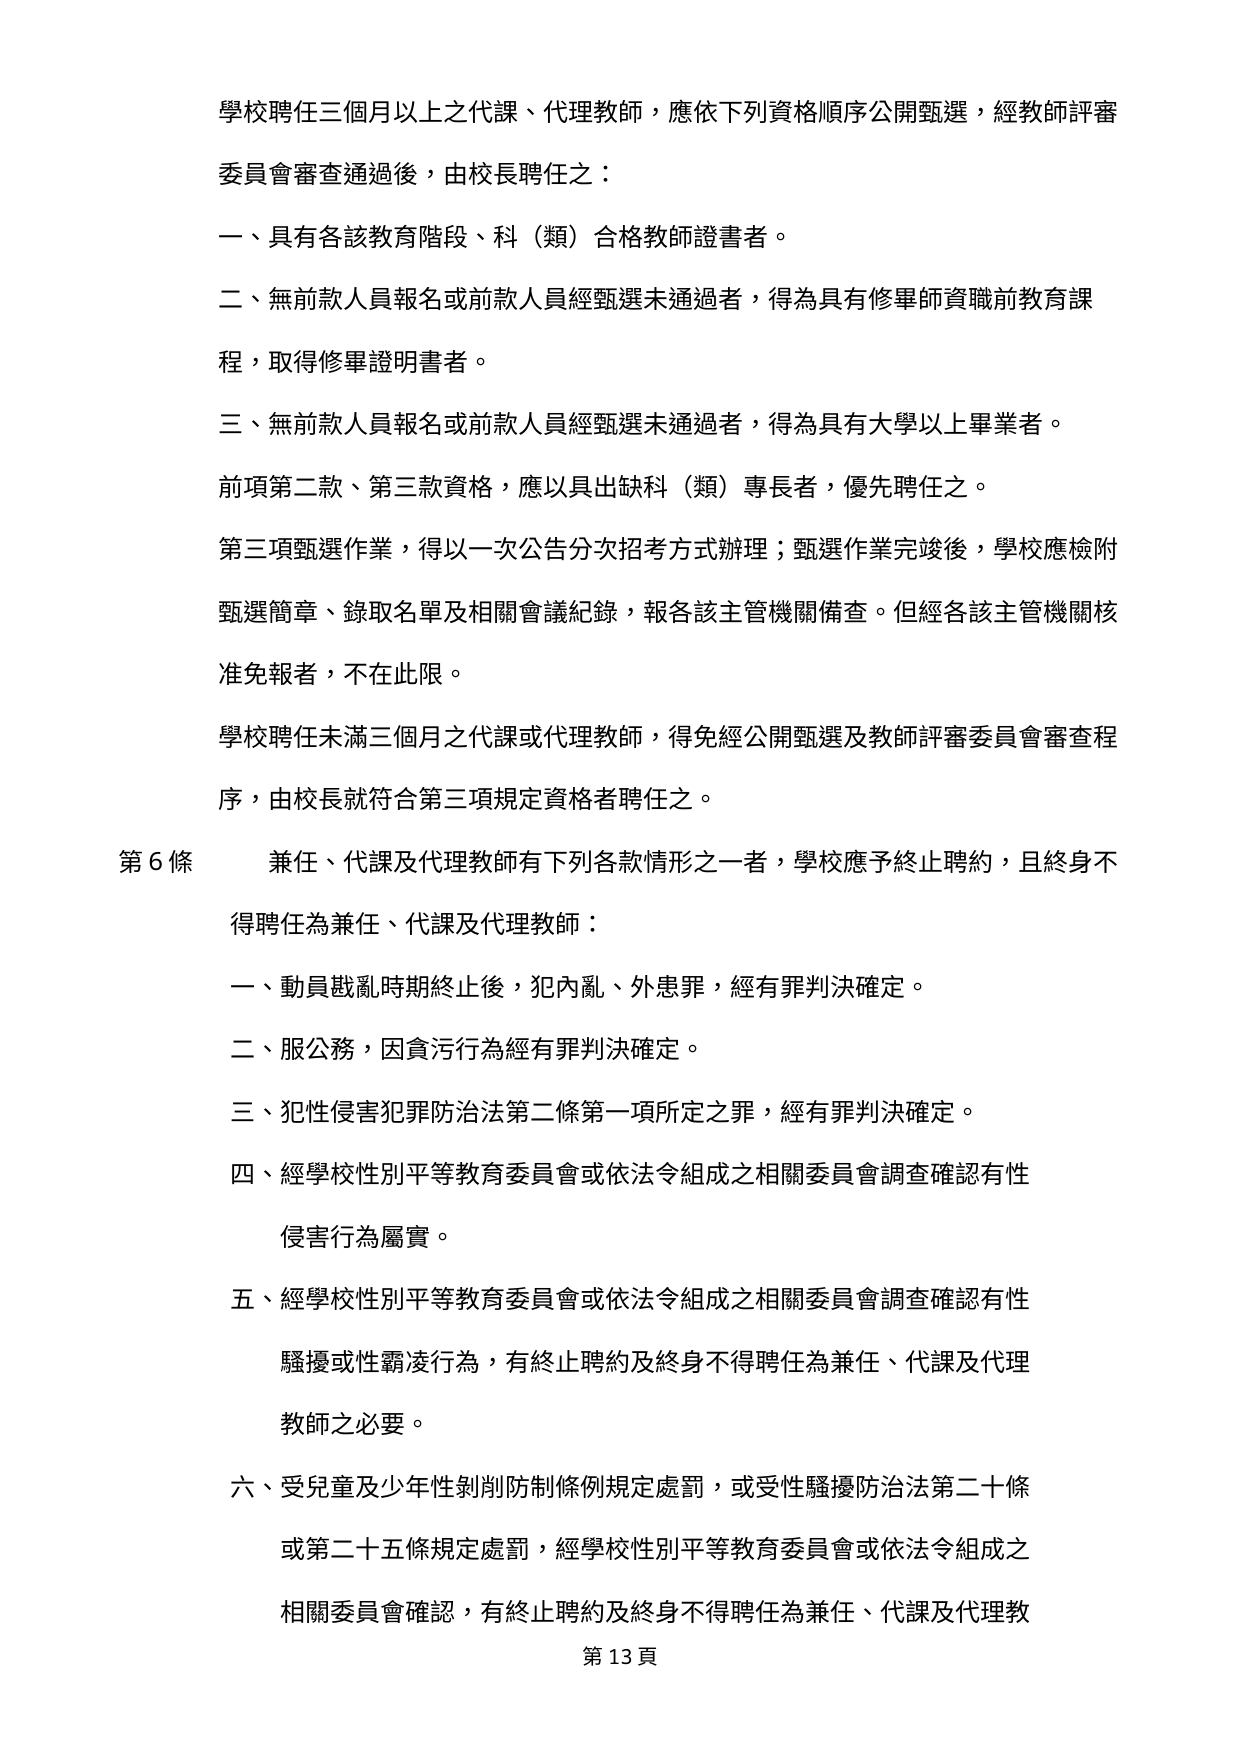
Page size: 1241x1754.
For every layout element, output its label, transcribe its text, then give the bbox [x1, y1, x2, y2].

text 第6條 兼任、代課及代理教師有下列各款情形之一者，學校應予終止聘約，且終身不得聘任為兼任、代課及代理教師： 一、動員戡亂時期終止後，犯內亂、外患罪，經有罪判決確定。 二、服公務，因貪污行為經有罪判決確定。 三、犯性侵害犯罪防治法第二條第一項所定之罪，經有罪判決確定。 四、經學校性別平等教育委員會或依法令組成之相關委員會調查確認有性 侵害行為屬實。 五、經學校性別平等教育委員會或依法令組成之相關委員會調查確認有性 騷擾或性霸凌行為，有終止聘約及終身不得聘任為兼任、代課及代理 教師之必要。 六、受兒童及少年性剝削防制條例規定處罰，或受性騷擾防治法第二十條 或第二十五條規定處罰，經學校性別平等教育委員會或依法令組成之 相關委員會確認，有終止聘約及終身不得聘任為兼任、代課及代理教 [118, 818, 1122, 1631]
text 學校聘任三個月以上之代課、代理教師，應依下列資格順序公開甄選，經教師評審委員會審查通過後，由校長聘任之： 一、具有各該教育階段、科（類）合格教師證書者。 二、無前款人員報名或前款人員經甄選未通過者，得為具有修畢師資職前教育課 程，取得修畢證明書者。 三、無前款人員報名或前款人員經甄選未通過者，得為具有大學以上畢業者。 前項第二款、第三款資格，應以具出缺科（類）專長者，優先聘任之。 第三項甄選作業，得以一次公告分次招考方式辦理；甄選作業完竣後，學校應檢附甄選簡章、錄取名單及相關會議紀錄，報各該主管機關備查。但經各該主管機關核准免報者，不在此限。 學校聘任未滿三個月之代課或代理教師，得免經公開甄選及教師評審委員會審查程序，由校長就符合第三項規定資格者聘任之。 [118, 68, 1122, 818]
